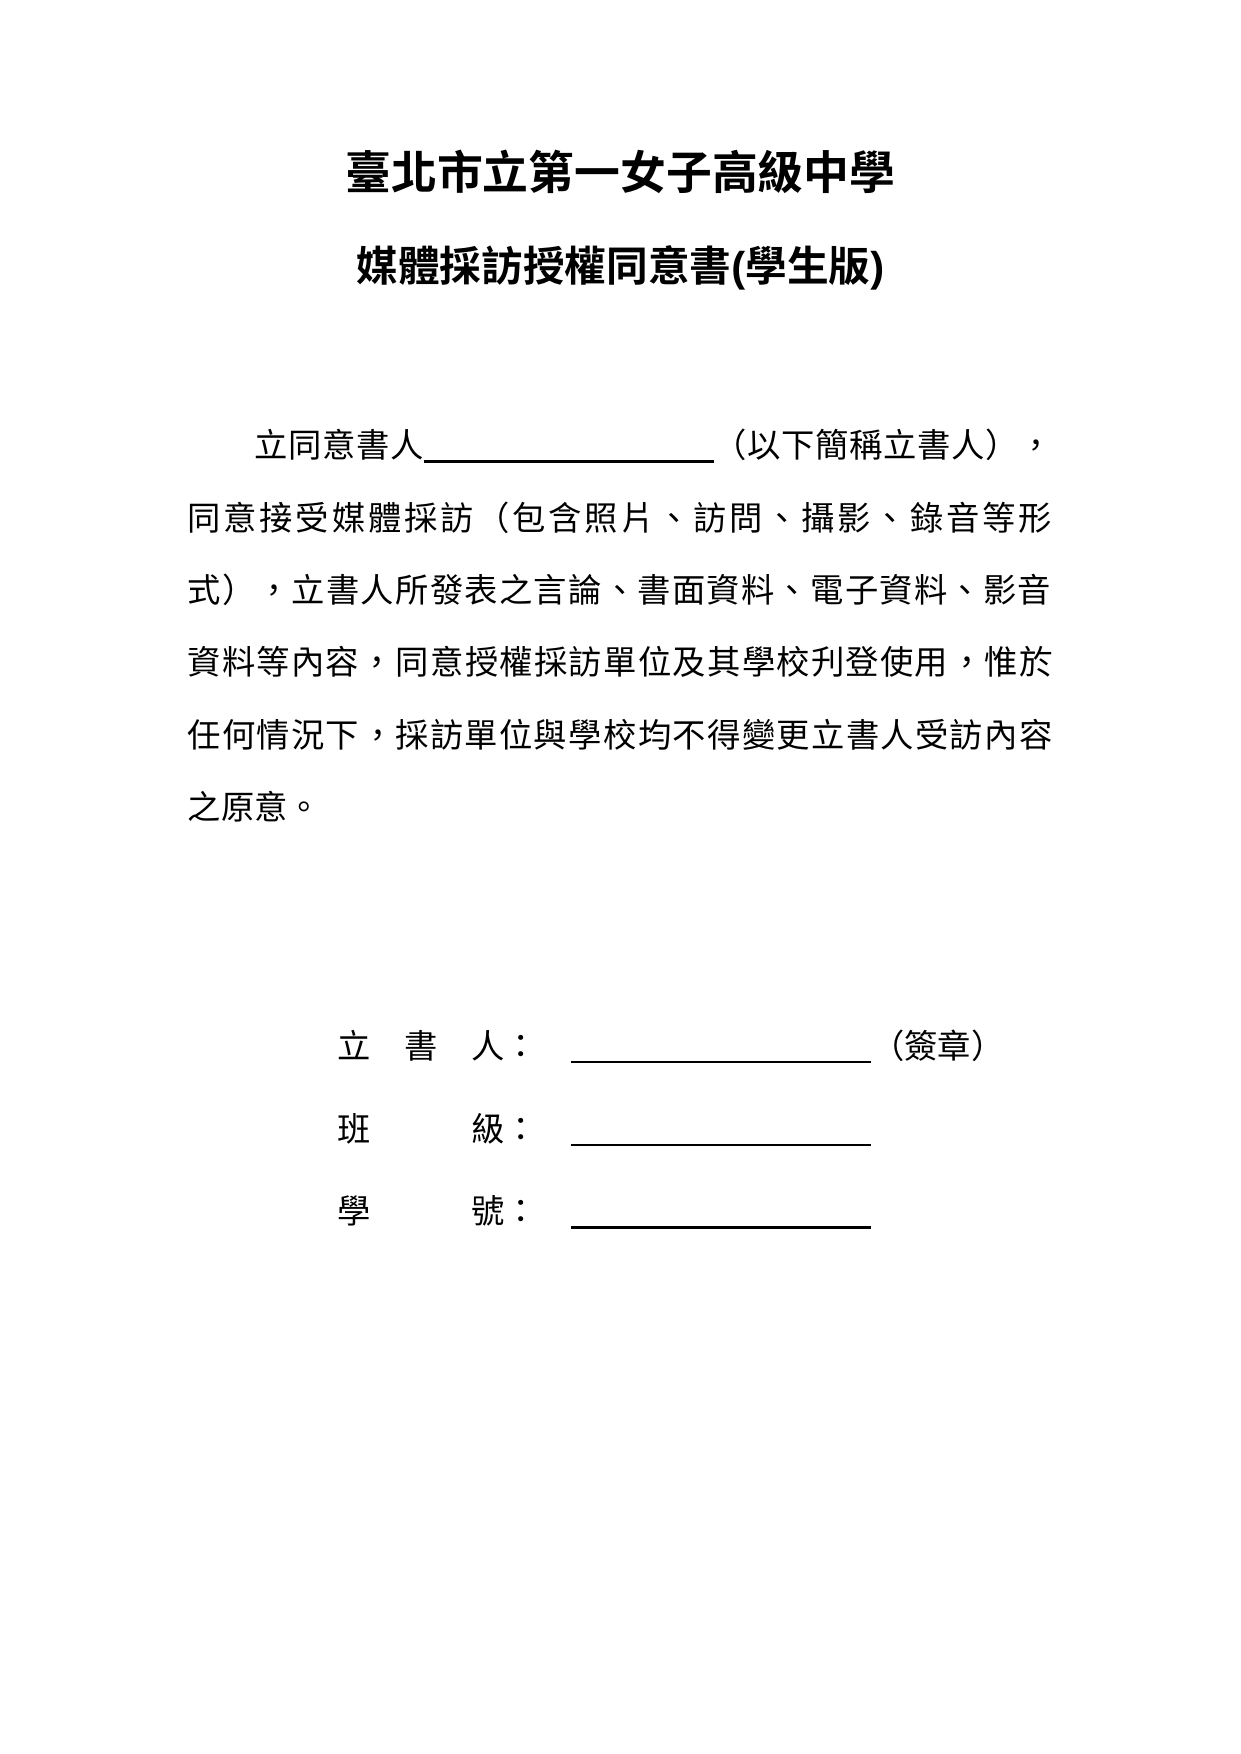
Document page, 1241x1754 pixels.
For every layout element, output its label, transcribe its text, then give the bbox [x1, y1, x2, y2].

text 臺北市立第一女子高級中學 [187, 96, 1053, 221]
text 學 號： [312, 1185, 1053, 1233]
text 立 書 人： （簽章） [312, 1019, 1053, 1068]
text 媒體採訪授權同意書(學生版) [187, 221, 1053, 284]
text 班 級： [312, 1102, 1053, 1151]
text 立同意書人 （以下簡稱立書人），同意接受媒體採訪（包含照片、訪問、攝影、錄音等形式），立書人所發表之言論、書面資料、電子資料、影音資料等內容，同意授權採訪單位及其學校刋登使用，惟於任何情況下，採訪單位與學校均不得變更立書人受訪內容之原意。 [187, 419, 1053, 829]
